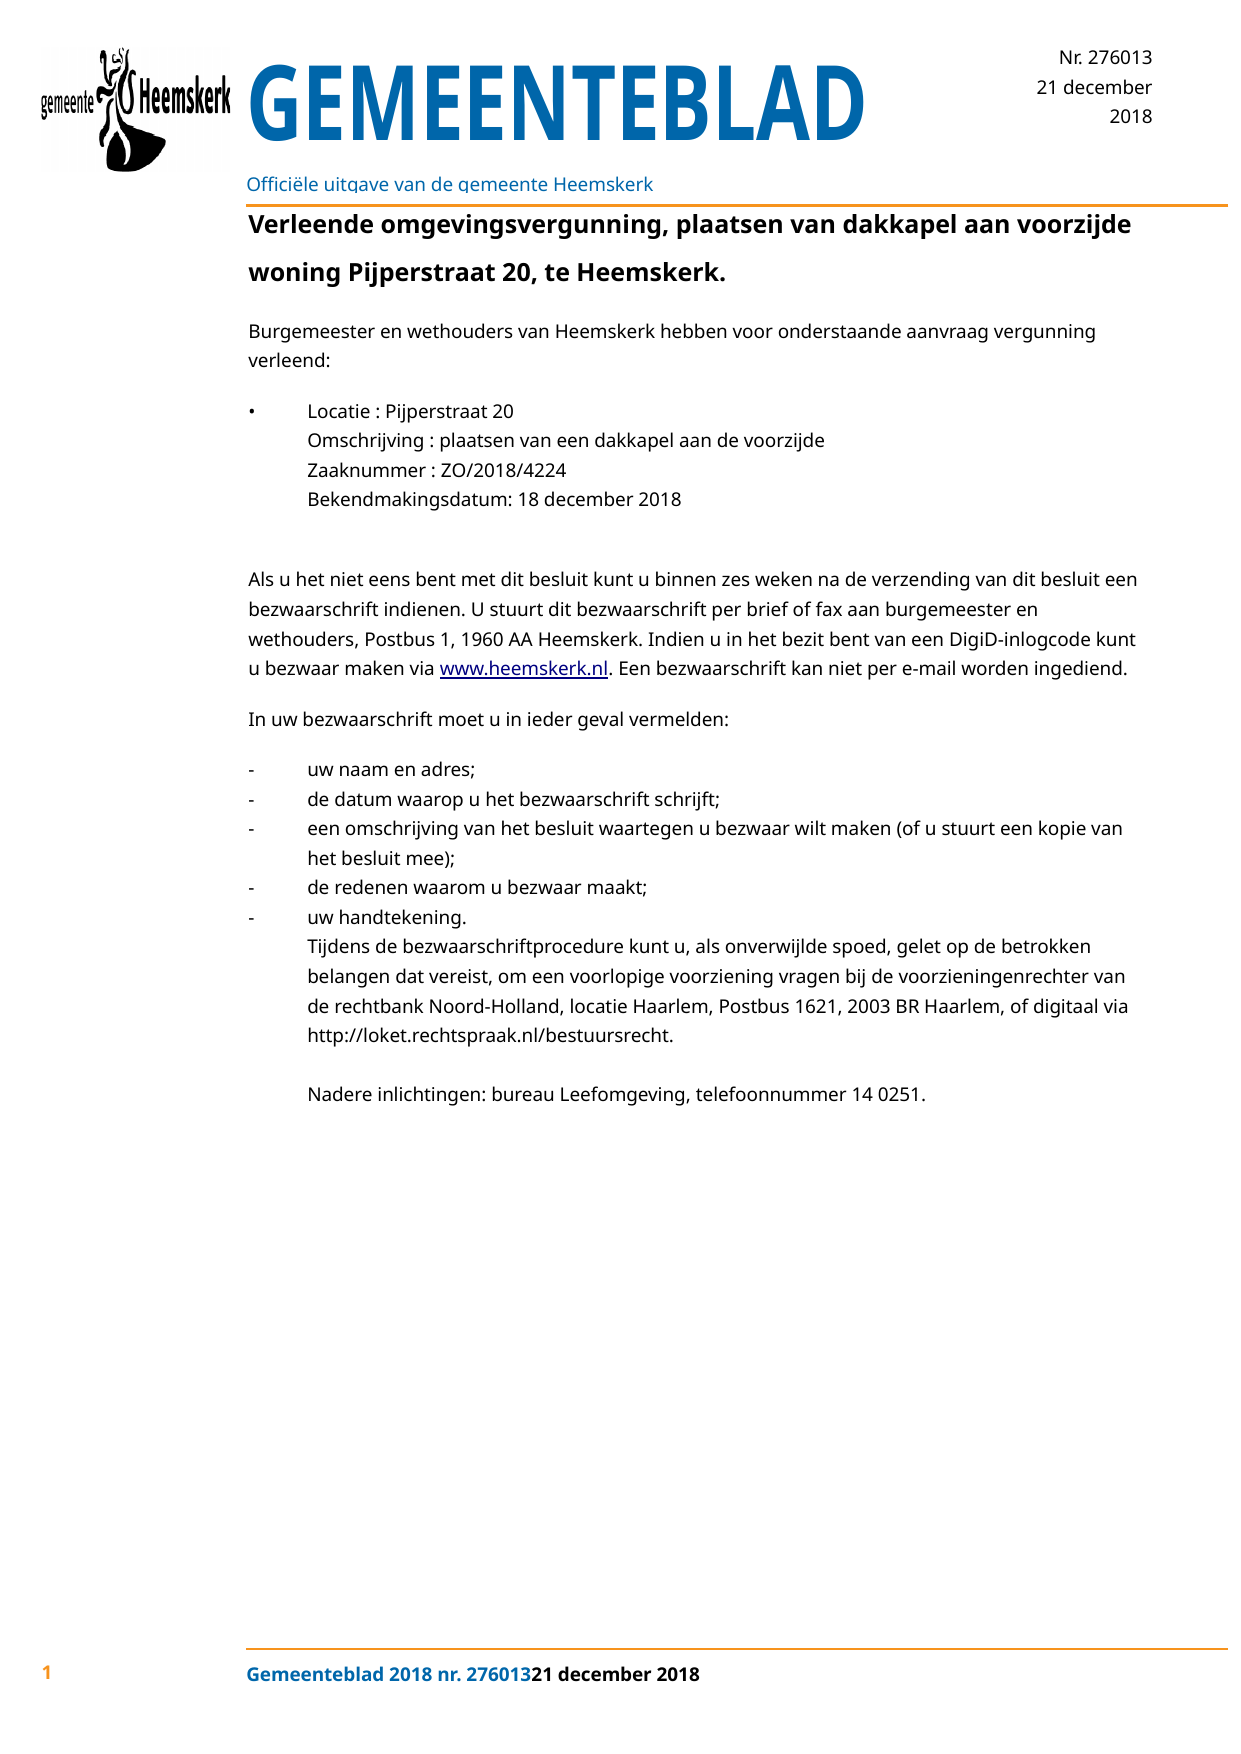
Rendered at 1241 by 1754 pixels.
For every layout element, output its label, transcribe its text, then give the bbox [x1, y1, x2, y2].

text Burgemeester en wethouders van Heemskerk hebben voor onderstaande aanvraag vergunning verleend: [248, 318, 1152, 373]
list Locatie : Pijperstraat 20 [248, 398, 1152, 424]
list Bekendmakingsdatum: 18 december 2018 [248, 487, 1152, 512]
list de datum waarop u het bezwaarschrift schrijft; [248, 786, 1152, 812]
text Verleende omgevingsvergunning, plaatsen van dakkapel aan voorzijde woning Pijperstraat 20, te Heemskerk. [248, 207, 1152, 288]
list uw handtekening. [248, 904, 1152, 930]
list Nadere inlichtingen: bureau Leefomgeving, telefoonnummer 14 0251. [248, 1082, 1152, 1107]
picture [41, 47, 231, 172]
list Tijdens de bezwaarschriftprocedure kunt u, als onverwijlde spoed, gelet op de betrokken belangen dat vereist, om een voorlopige voorziening vragen bij de voorzieningenrechter van de rechtbank Noord-Holland, locatie Haarlem, Postbus 1621, 2003 BR Haarlem, of digitaal via http://loket.rechtspraak.nl/bestuursrecht. [248, 934, 1152, 1048]
list Zaaknummer : ZO/2018/4224 [248, 457, 1152, 483]
list Omschrijving : plaatsen van een dakkapel aan de voorzijde [248, 427, 1152, 453]
text In uw bezwaarschrift moet u in ieder geval vermelden: [248, 706, 1152, 732]
text Als u het niet eens bent met dit besluit kunt u binnen zes weken na de verzending van dit besluit een bezwaarschrift indienen. U stuurt dit bezwaarschrift per brief of fax aan burgemeester en wethouders, Postbus 1, 1960 AA Heemskerk. Indien u in het bezit bent van een DigiD-inlogcode kunt u bezwaar maken via www.heemskerk.nl. Een bezwaarschrift kan niet per e-mail worden ingediend. [248, 567, 1152, 681]
list de redenen waarom u bezwaar maakt; [248, 874, 1152, 900]
list een omschrijving van het besluit waartegen u bezwaar wilt maken (of u stuurt een kopie van het besluit mee); [248, 815, 1152, 871]
list uw naam en adres; [248, 756, 1152, 782]
